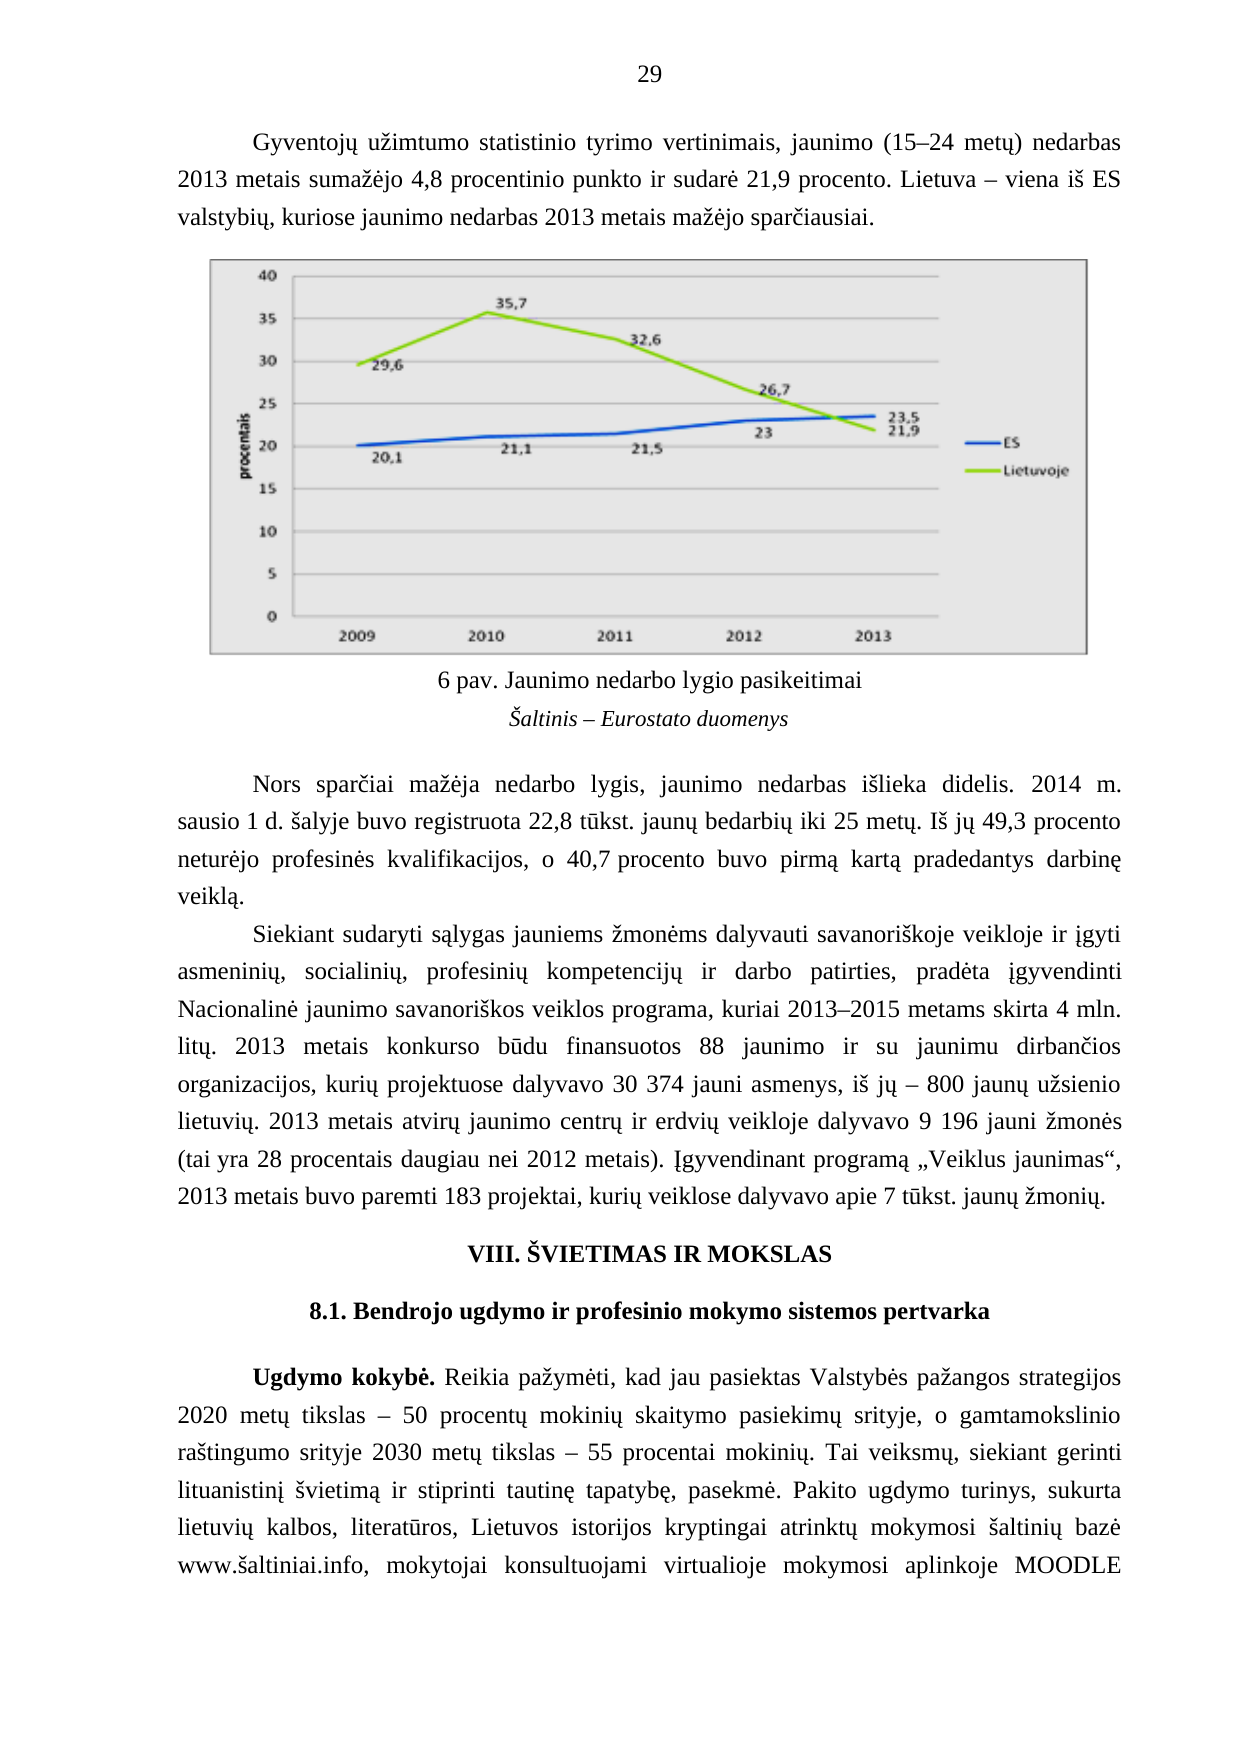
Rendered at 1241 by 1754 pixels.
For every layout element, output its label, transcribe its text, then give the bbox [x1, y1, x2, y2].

text Siekiant sudaryti sąlygas jauniems žmonėms dalyvauti savanoriškoje veikloje ir įgyti asmeninių, socialinių, profesinių kompetencijų ir darbo patirties, pradėta įgyvendinti Nacionalinė jaunimo savanoriškos veiklos programa, kuriai 2013–2015 metams skirta 4 mln. litų. 2013 metais konkurso būdu finansuotos 88 jaunimo ir su jaunimu dirbančios organizacijos, kurių projektuose dalyvavo 30 374 jauni asmenys, iš jų – 800 jaunų užsienio lietuvių. 2013 metais atvirų jaunimo centrų ir erdvių veikloje dalyvavo 9 196 jauni žmonės (tai yra 28 procentais daugiau nei 2012 metais). Įgyvendinant programą „Veiklus jaunimas“, 2013 metais buvo paremti 183 projektai, kurių veiklose dalyvavo apie 7 tūkst. jaunų žmonių. [177, 910, 1122, 1210]
text Gyventojų užimtumo statistinio tyrimo vertinimais, jaunimo (15–24 metų) nedarbas 2013 metais sumažėjo 4,8 procentinio punkto ir sudarė 21,9 procento. Lietuva – viena iš ES valstybių, kuriose jaunimo nedarbas 2013 metais mažėjo sparčiausiai. [177, 118, 1122, 231]
text Ugdymo kokybė. Reikia pažymėti, kad jau pasiektas Valstybės pažangos strategijos 2020 metų tikslas – 50 procentų mokinių skaitymo pasiekimų srityje, o gamtamokslinio raštingumo srityje 2030 metų tikslas – 55 procentai mokinių. Tai veiksmų, siekiant gerinti lituanistinį švietimą ir stiprinti tautinę tapatybę, pasekmė. Pakito ugdymo turinys, sukurta lietuvių kalbos, literatūros, Lietuvos istorijos kryptingai atrinktų mokymosi šaltinių bazė www.šaltiniai.info, mokytojai konsultuojami virtualioje mokymosi aplinkoje MOODLE [177, 1354, 1122, 1579]
text 8.1. Bendrojo ugdymo ir profesinio mokymo sistemos pertvarka [177, 1296, 1122, 1325]
text Šaltinis – Eurostato duomenys [177, 694, 1122, 731]
text VIII. ŠVIETIMAS IR MOKSLAS [177, 1239, 1122, 1267]
text Nors sparčiai mažėja nedarbo lygis, jaunimo nedarbas išlieka didelis. 2014 m. sausio 1 d. šalyje buvo registruota 22,8 tūkst. jaunų bedarbių iki 25 metų. Iš jų 49,3 procento neturėjo profesinės kvalifikacijos, o 40,7 procento buvo pirmą kartą pradedantys darbinę veiklą. [177, 760, 1122, 910]
text 6 pav. Jaunimo nedarbo lygio pasikeitimai [177, 656, 1122, 694]
